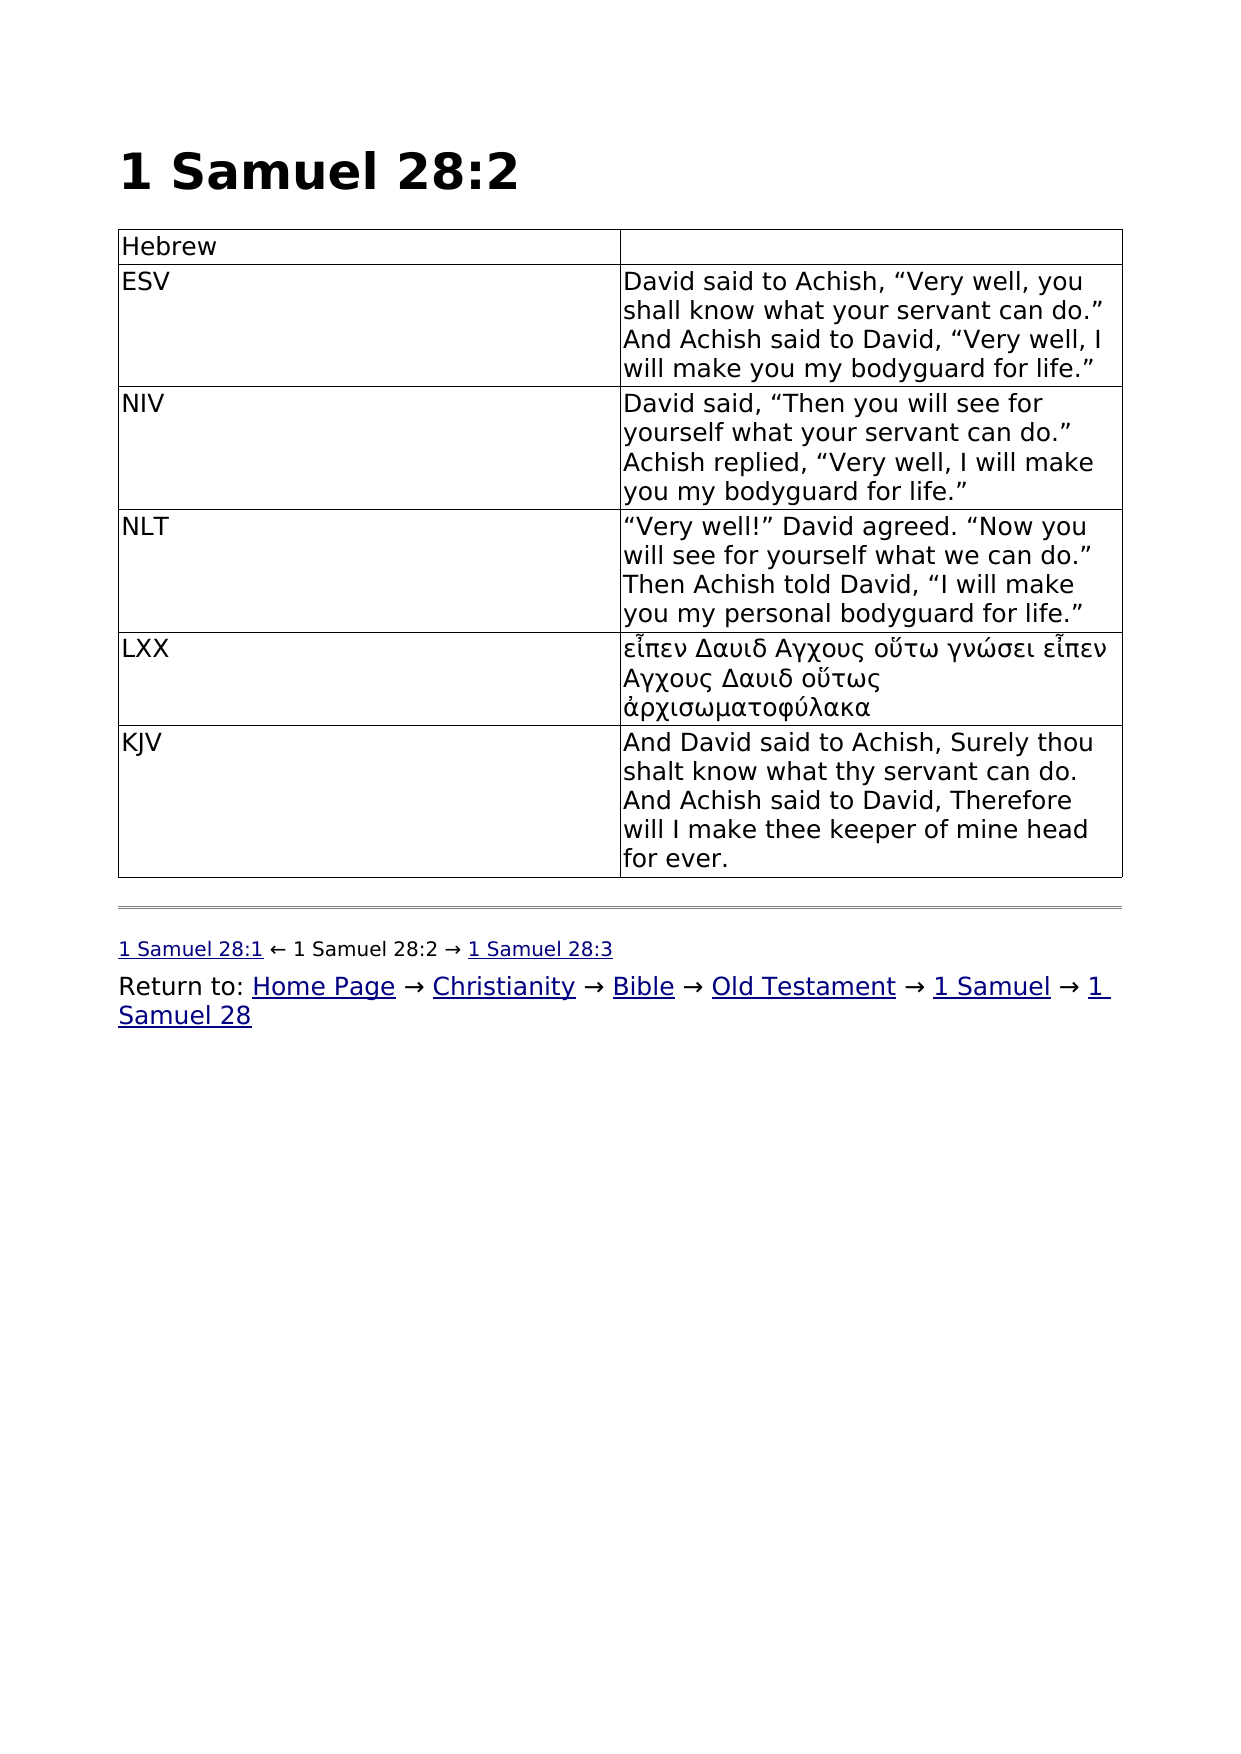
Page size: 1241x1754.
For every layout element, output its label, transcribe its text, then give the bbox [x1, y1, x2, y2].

text 1 Samuel 28:1 ← 1 Samuel 28:2 → 1 Samuel 28:3 [118, 938, 1122, 972]
table_cell “Very well!” David agreed. “Now you will see for yourself what we can do.” Then Achish told David, “I will make you my personal bodyguard for life.” [621, 510, 1122, 632]
table_cell εἶπεν Δαυιδ Αγχους οὕτω γνώσει εἶπεν Αγχους Δαυιδ οὕτως ἀρχισωματοφύλακα [621, 633, 1122, 725]
table_cell KJV [119, 726, 620, 877]
table_cell NIV [119, 387, 620, 509]
table_cell LXX [119, 633, 620, 725]
table_cell NLT [119, 510, 620, 632]
table_cell ESV [119, 265, 620, 386]
table_cell And David said to Achish, Surely thou shalt know what thy servant can do. And Achish said to David, Therefore will I make thee keeper of mine head for ever. [621, 726, 1122, 877]
table_cell David said, “Then you will see for yourself what your servant can do.” Achish replied, “Very well, I will make you my bodyguard for life.” [621, 387, 1122, 509]
table_header [621, 230, 1122, 264]
table_cell David said to Achish, “Very well, you shall know what your servant can do.” And Achish said to David, “Very well, I will make you my bodyguard for life.” [621, 265, 1122, 386]
text Return to: Home Page → Christianity → Bible → Old Testament → 1 Samuel → 1 Samuel 28 [118, 972, 1122, 1030]
table_header Hebrew [119, 230, 620, 264]
subtitle 1 Samuel 28:2 [118, 143, 1122, 201]
